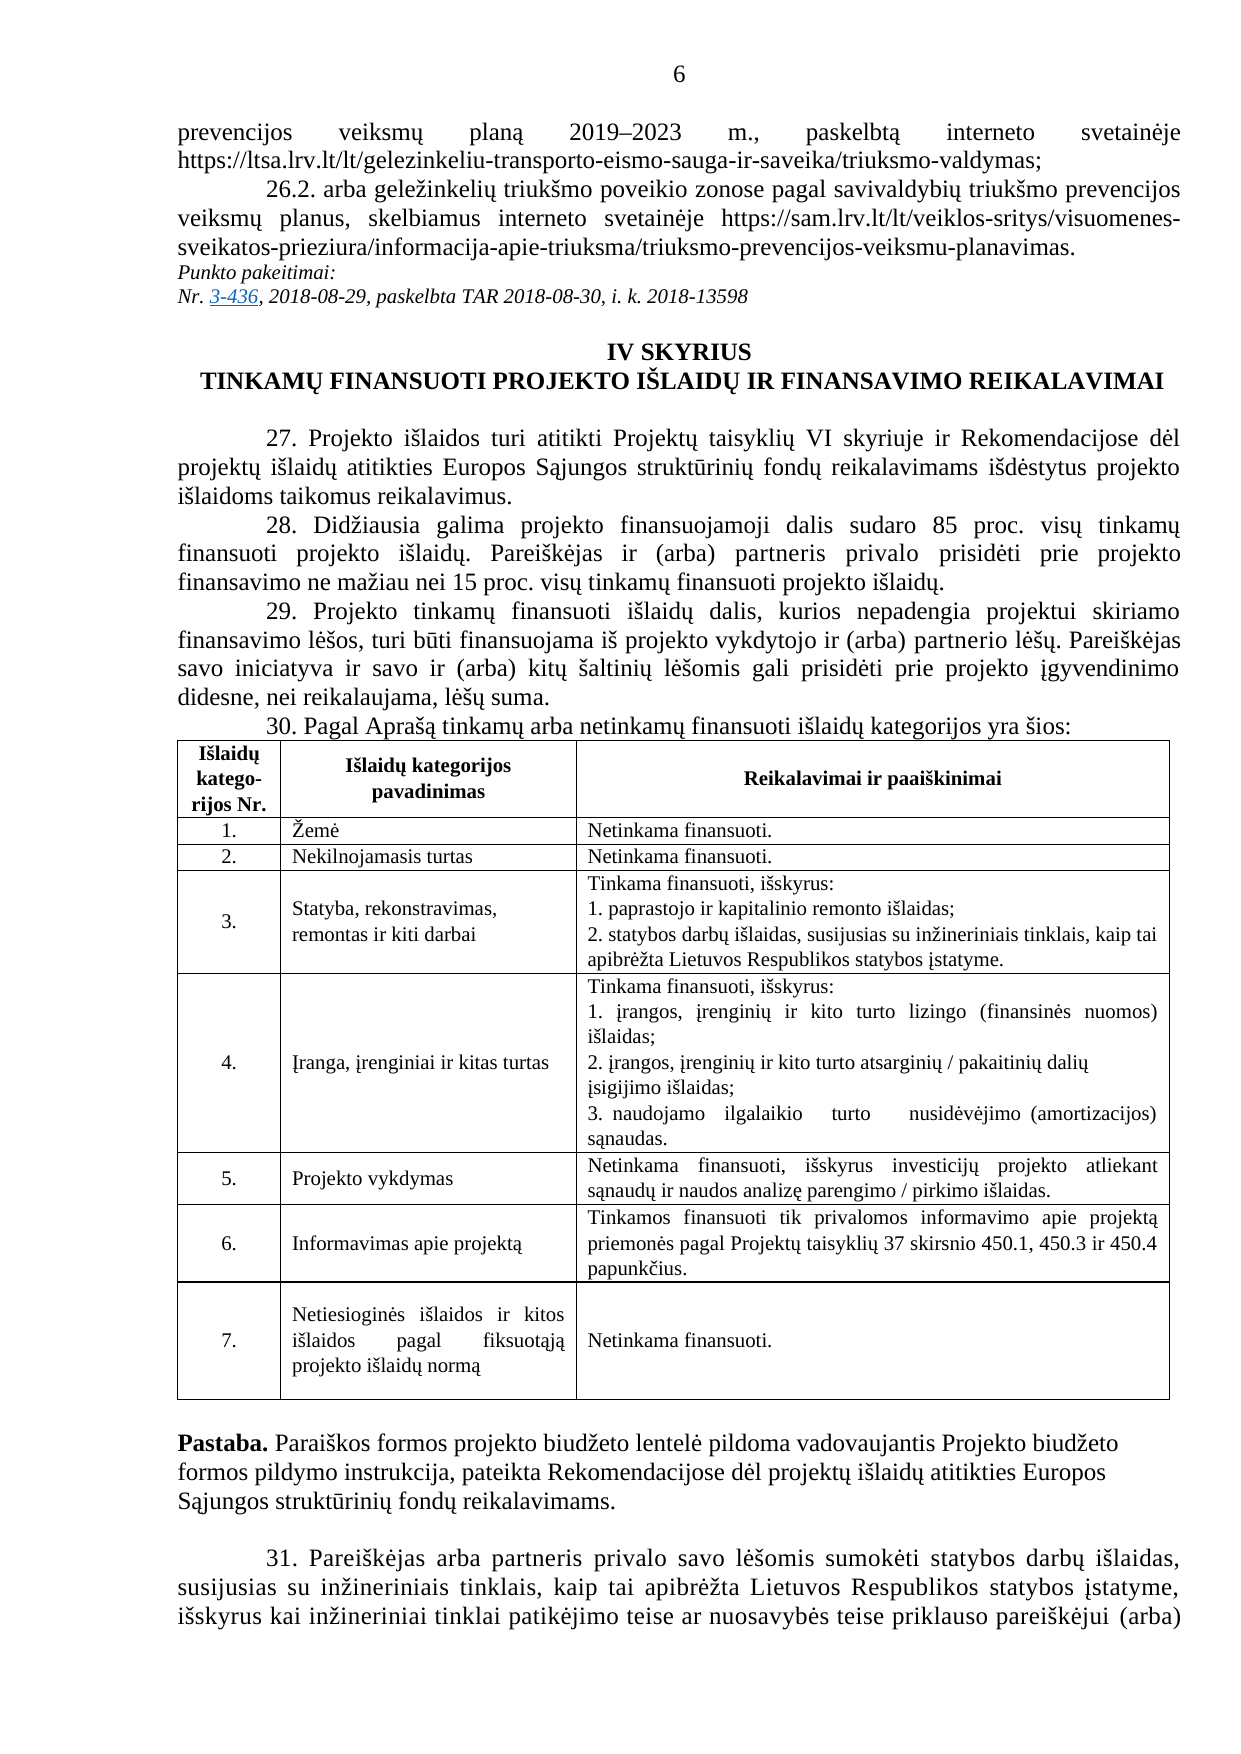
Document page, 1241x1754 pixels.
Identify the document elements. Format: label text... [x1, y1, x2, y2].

table_cell Įranga, įrenginiai ir kitas turtas [281, 974, 576, 1152]
table_cell Žemė [281, 818, 576, 843]
table_cell 3. [178, 871, 280, 973]
text Nr. 3-436, 2018-08-29, paskelbta TAR 2018-08-30, i. k. 2018-13598 [177, 284, 1181, 308]
text IV SKYRIUS [177, 337, 1181, 366]
text TINKAMŲ FINANSUOTI PROJEKTO IŠLAIDŲ IR FINANSAVIMO REIKALAVIMAI [177, 366, 1181, 395]
table_cell Netinkama finansuoti. [577, 818, 1169, 843]
text Pastaba. Paraiškos formos projekto biudžeto lentelė pildoma vadovaujantis Projekto biudžeto formos pildymo instrukcija, pateikta Rekomendacijose dėl projektų išlaidų atitikties Europos Sąjungos struktūrinių fondų reikalavimams. [177, 1428, 1181, 1515]
table_cell 1. [178, 818, 280, 843]
text Punkto pakeitimai: [177, 260, 1181, 284]
table_cell 4. [178, 974, 280, 1152]
table_cell Netinkama finansuoti. [577, 845, 1169, 870]
text 29. Projekto tinkamų finansuoti išlaidų dalis, kurios nepadengia projektui skiriamo finansavimo lėšos, turi būti finansuojama iš projekto vykdytojo ir (arba) partnerio lėšų. Pareiškėjas savo iniciatyva ir savo ir (arba) kitų šaltinių lėšomis gali prisidėti prie projekto įgyvendinimo didesne, nei reikalaujama, lėšų suma. [177, 596, 1181, 711]
table_cell Statyba, rekonstravimas, remontas ir kiti darbai [281, 871, 576, 973]
table_cell 6. [178, 1205, 280, 1281]
table_cell 5. [178, 1153, 280, 1204]
table_cell Netinkama finansuoti, išskyrus investicijų projekto atliekant sąnaudų ir naudos analizę parengimo / pirkimo išlaidas. [577, 1153, 1169, 1204]
text 30. Pagal Aprašą tinkamų arba netinkamų finansuoti išlaidų kategorijos yra šios: [177, 711, 1181, 740]
text prevencijos veiksmų planą 2019–2023 m., paskelbtą interneto svetainėje https://ltsa.lrv.lt/lt/gelezinkeliu-transporto-eismo-sauga-ir-saveika/triuksmo-valdymas; [177, 117, 1181, 174]
text 26.2. arba geležinkelių triukšmo poveikio zonose pagal savivaldybių triukšmo prevencijos veiksmų planus, skelbiamus interneto svetainėje https://sam.lrv.lt/lt/veiklos-sritys/visuomenes-sveikatos-prieziura/informacija-apie-triuksma/triuksmo-prevencijos-veiksmu-planavimas. [177, 174, 1181, 260]
table_header Reikalavimai ir paaiškinimai [577, 741, 1169, 817]
table_cell Informavimas apie projektą [281, 1205, 576, 1281]
text 28. Didžiausia galima projekto finansuojamoji dalis sudaro 85 proc. visų tinkamų finansuoti projekto išlaidų. Pareiškėjas ir (arba) partneris privalo prisidėti prie projekto finansavimo ne mažiau nei 15 proc. visų tinkamų finansuoti projekto išlaidų. [177, 510, 1181, 596]
table_cell Netiesioginės išlaidos ir kitos išlaidos pagal fiksuotąją projekto išlaidų normą [281, 1283, 576, 1399]
table_cell Nekilnojamasis turtas [281, 845, 576, 870]
table_cell 7. [178, 1283, 280, 1399]
text 31. Pareiškėjas arba partneris privalo savo lėšomis sumokėti statybos darbų išlaidas, susijusias su inžineriniais tinklais, kaip tai apibrėžta Lietuvos Respublikos statybos įstatyme, išskyrus kai inžineriniai tinklai patikėjimo teise ar nuosavybės teise priklauso pareiškėjui (arba) [177, 1543, 1181, 1630]
table_cell 2. [178, 845, 280, 870]
table_header Išlaidų katego-rijos Nr. [178, 741, 280, 817]
text 27. Projekto išlaidos turi atitikti Projektų taisyklių VI skyriuje ir Rekomendacijose dėl projektų išlaidų atitikties Europos Sąjungos struktūrinių fondų reikalavimams išdėstytus projekto išlaidoms taikomus reikalavimus. [177, 423, 1181, 510]
table_cell Tinkama finansuoti, išskyrus: 1. paprastojo ir kapitalinio remonto išlaidas; 2. statybos darbų išlaidas, susijusias su inžineriniais tinklais, kaip tai apibrėžta Lietuvos Respublikos statybos įstatyme. [577, 871, 1169, 973]
table_cell Projekto vykdymas [281, 1153, 576, 1204]
table_cell Tinkama finansuoti, išskyrus: 1. įrangos, įrenginių ir kito turto lizingo (finansinės nuomos) išlaidas; 2. įrangos, įrenginių ir kito turto atsarginių / pakaitinių dalių įsigijimo išlaidas; 3. naudojamo ilgalaikio turto nusidėvėjimo (amortizacijos) sąnaudas. [577, 974, 1169, 1152]
table_header Išlaidų kategorijos pavadinimas [281, 741, 576, 817]
table_cell Tinkamos finansuoti tik privalomos informavimo apie projektą priemonės pagal Projektų taisyklių 37 skirsnio 450.1, 450.3 ir 450.4 papunkčius. [577, 1205, 1169, 1281]
table_cell Netinkama finansuoti. [577, 1283, 1169, 1399]
